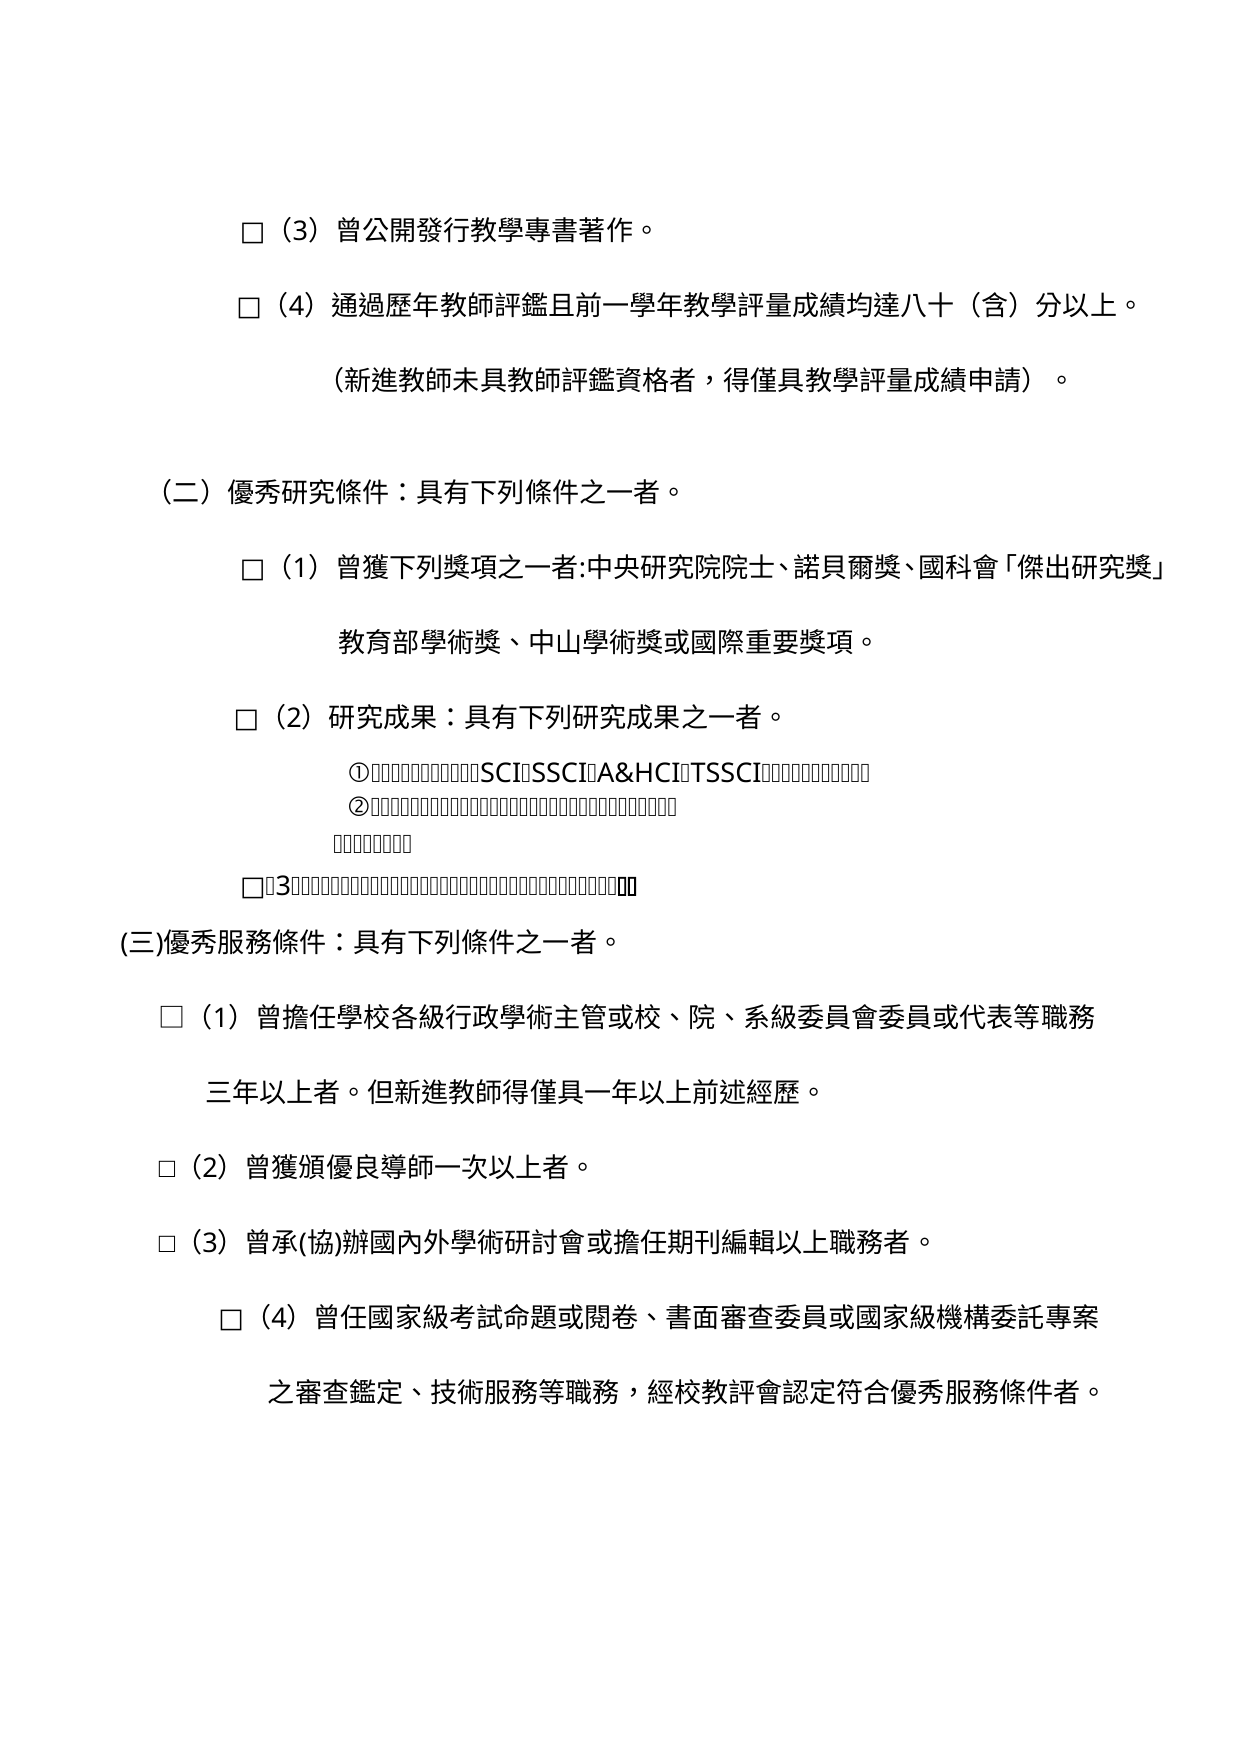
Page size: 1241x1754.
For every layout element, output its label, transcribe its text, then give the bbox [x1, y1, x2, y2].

text 著作：最近五年內發表在SCI、SSCI、A&HCI或TSSCI期刊論文至少五篇以上。 [347, 754, 1169, 791]
text □（3）專利或技術移轉：最近五年內專利案及技術移轉案，二者合計至少五件以上。 [240, 866, 1169, 904]
text □（2）曾獲頒優良導師一次以上者。 [71, 1129, 1169, 1204]
text 之審查鑑定、技術服務等職務，經校教評會認定符合優秀服務條件者。 [197, 1354, 1169, 1429]
text □（3）曾承(協)辦國內外學術研討會或擔任期刊編輯以上職務者。 [71, 1204, 1169, 1279]
text □（1）曾獲下列獎項之一者:中央研究院院士、諾貝爾獎、國科會「傑出研究獎」、教育部學術獎、中山學術獎或國際重要獎項。 [239, 529, 1169, 679]
text □（2）研究成果：具有下列研究成果之一者。 [71, 679, 1169, 754]
text □（4）曾任國家級考試命題或閱卷、書面審查委員或國家級機構委託專案 [197, 1279, 1169, 1354]
text 具學術重要貢獻。 [71, 829, 1169, 866]
text □（4）通過歷年教師評鑑且前一學年教學評量成績均達八十（含）分以上。（新進教師未具教師評鑑資格者，得僅具教學評量成績申請）。 [236, 266, 1169, 416]
text (三)優秀服務條件：具有下列條件之一者。 [71, 904, 1169, 979]
text 三年以上者。但新進教師得僅具一年以上前述經歷。 [71, 1054, 1169, 1129]
text （二）優秀研究條件：具有下列條件之一者。 [71, 454, 1169, 529]
text □（3）曾公開發行教學專書著作。 [71, 191, 1169, 266]
text 計畫：最近五年內主持校外研究計畫至少五件以上，並具有相當成果。 [347, 791, 1169, 829]
text □（1）曾擔任學校各級行政學術主管或校、院、系級委員會委員或代表等職務 [71, 979, 1169, 1054]
